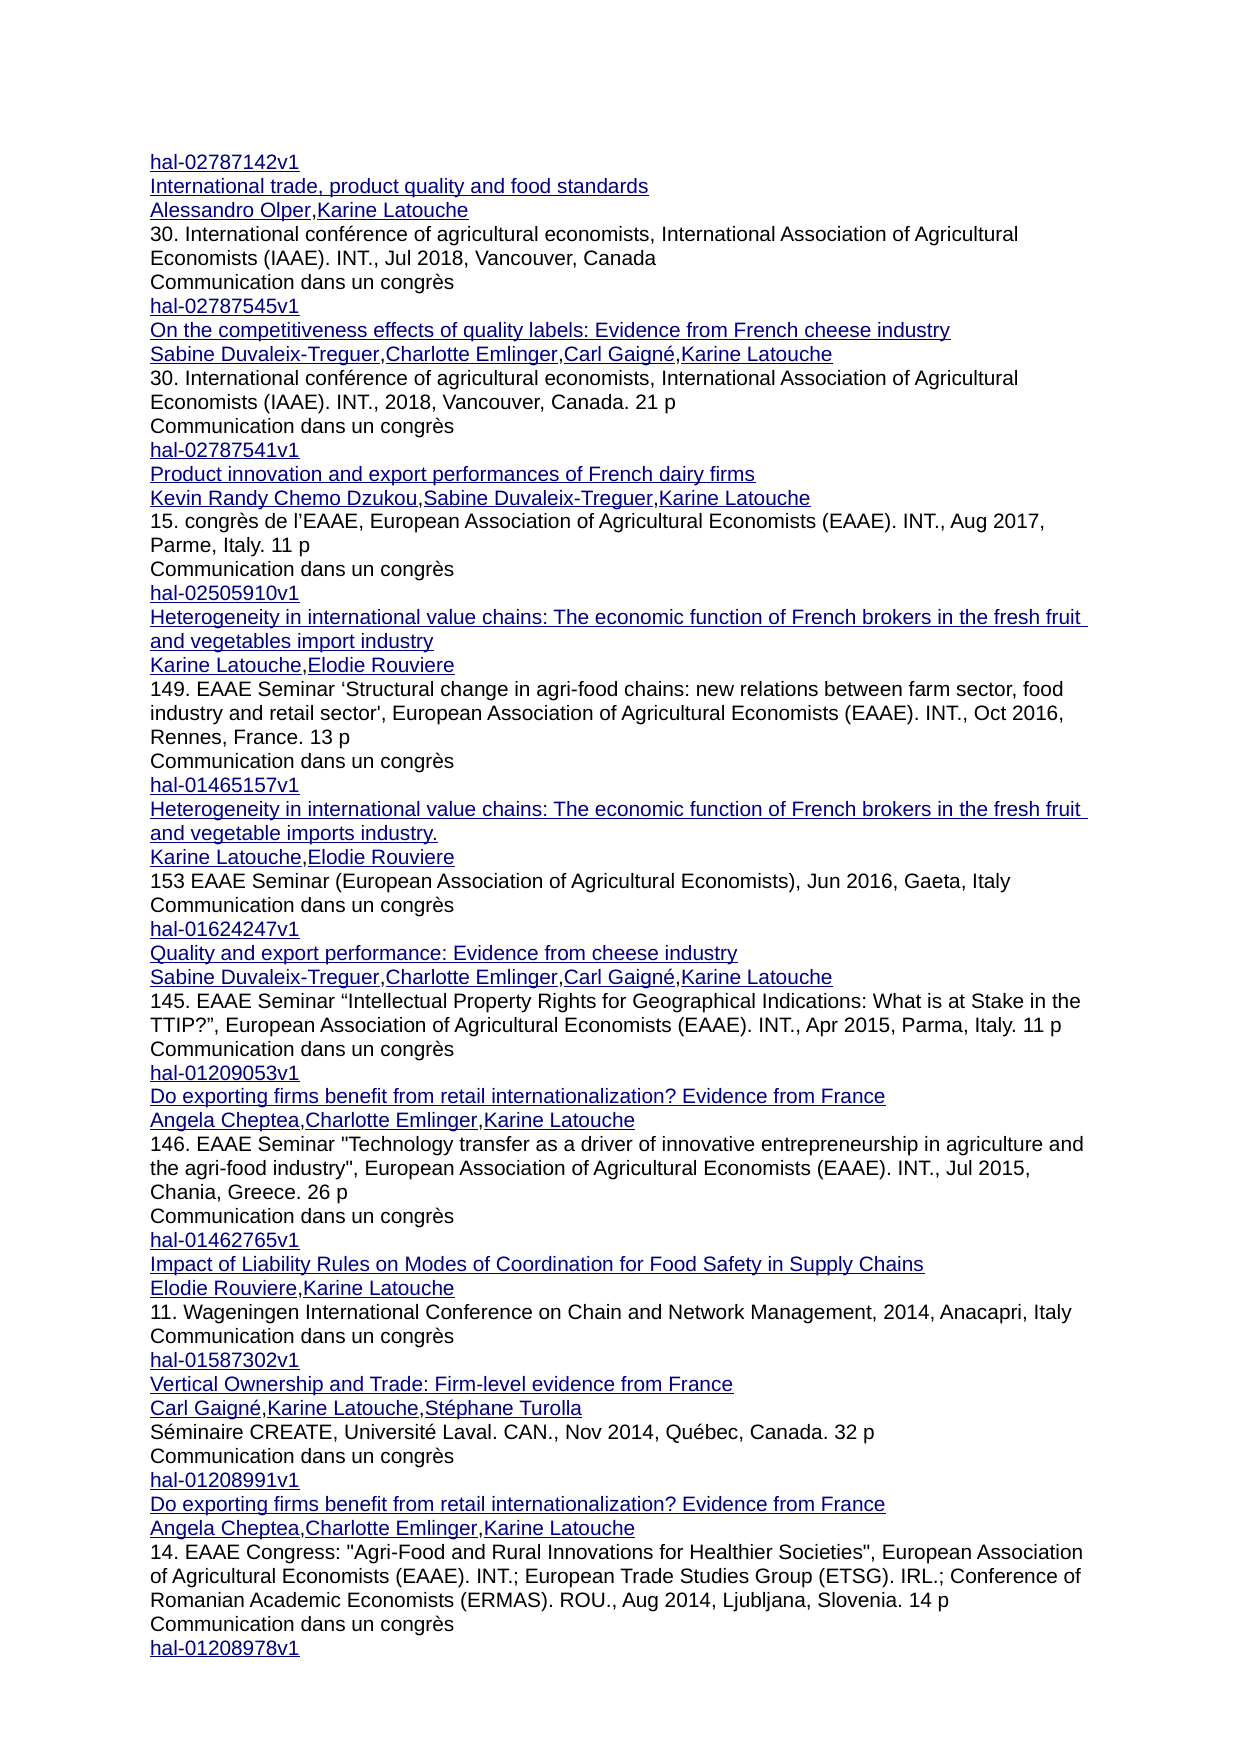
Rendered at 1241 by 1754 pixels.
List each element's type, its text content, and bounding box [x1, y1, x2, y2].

table_cell Do exporting firms benefit from retail internationalization? Evidence from France Angela Cheptea,Charlotte Emlinger,Karine Latouche 146. EAAE Seminar "Technology transfer as a driver of innovative entrepreneurship in agriculture and the agri-food industry", European Association of Agricultural Economists (EAAE). INT., Jul 2015, Chania, Greece. 26 p Communication dans un congrès hal-01462765v1 [150, 1084, 1090, 1252]
table_cell hal-02787142v1 [150, 150, 1090, 174]
table_cell Impact of Liability Rules on Modes of Coordination for Food Safety in Supply Chains Elodie Rouviere,Karine Latouche 11. Wageningen International Conference on Chain and Network Management, 2014, Anacapri, Italy Communication dans un congrès hal-01587302v1 [150, 1252, 1090, 1372]
table_cell On the competitiveness effects of quality labels: Evidence from French cheese industry Sabine Duvaleix-Treguer,Charlotte Emlinger,Carl Gaigné,Karine Latouche 30. International conférence of agricultural economists, International Association of Agricultural Economists (IAAE). INT., 2018, Vancouver, Canada. 21 p Communication dans un congrès hal-02787541v1 [150, 318, 1090, 461]
table_cell Heterogeneity in international value chains: The economic function of French brokers in the fresh fruit and vegetables import industry Karine Latouche,Elodie Rouviere 149. EAAE Seminar ‘Structural change in agri-food chains: new relations between farm sector, food industry and retail sector', European Association of Agricultural Economists (EAAE). INT., Oct 2016, Rennes, France. 13 p Communication dans un congrès hal-01465157v1 [150, 605, 1090, 797]
table_cell Do exporting firms benefit from retail internationalization? Evidence from France Angela Cheptea,Charlotte Emlinger,Karine Latouche 14. EAAE Congress: "Agri-Food and Rural Innovations for Healthier Societies", European Association of Agricultural Economists (EAAE). INT.; European Trade Studies Group (ETSG). IRL.; Conference of Romanian Academic Economists (ERMAS). ROU., Aug 2014, Ljubljana, Slovenia. 14 p Communication dans un congrès hal-01208978v1 [150, 1492, 1090, 1659]
table_cell Heterogeneity in international value chains: The economic function of French brokers in the fresh fruit and vegetable imports industry. Karine Latouche,Elodie Rouviere 153 EAAE Seminar (European Association of Agricultural Economists), Jun 2016, Gaeta, Italy Communication dans un congrès hal-01624247v1 [150, 797, 1090, 941]
table_cell Product innovation and export performances of French dairy firms Kevin Randy Chemo Dzukou,Sabine Duvaleix-Treguer,Karine Latouche 15. congrès de l’EAAE, European Association of Agricultural Economists (EAAE). INT., Aug 2017, Parme, Italy. 11 p Communication dans un congrès hal-02505910v1 [150, 461, 1090, 605]
table_cell Quality and export performance: Evidence from cheese industry Sabine Duvaleix-Treguer,Charlotte Emlinger,Carl Gaigné,Karine Latouche 145. EAAE Seminar “Intellectual Property Rights for Geographical Indications: What is at Stake in the TTIP?”, European Association of Agricultural Economists (EAAE). INT., Apr 2015, Parma, Italy. 11 p Communication dans un congrès hal-01209053v1 [150, 941, 1090, 1084]
table_cell Vertical Ownership and Trade: Firm-level evidence from France Carl Gaigné,Karine Latouche,Stéphane Turolla Séminaire CREATE, Université Laval. CAN., Nov 2014, Québec, Canada. 32 p Communication dans un congrès hal-01208991v1 [150, 1372, 1090, 1492]
table_cell International trade, product quality and food standards Alessandro Olper,Karine Latouche 30. International conférence of agricultural economists, International Association of Agricultural Economists (IAAE). INT., Jul 2018, Vancouver, Canada Communication dans un congrès hal-02787545v1 [150, 174, 1090, 318]
